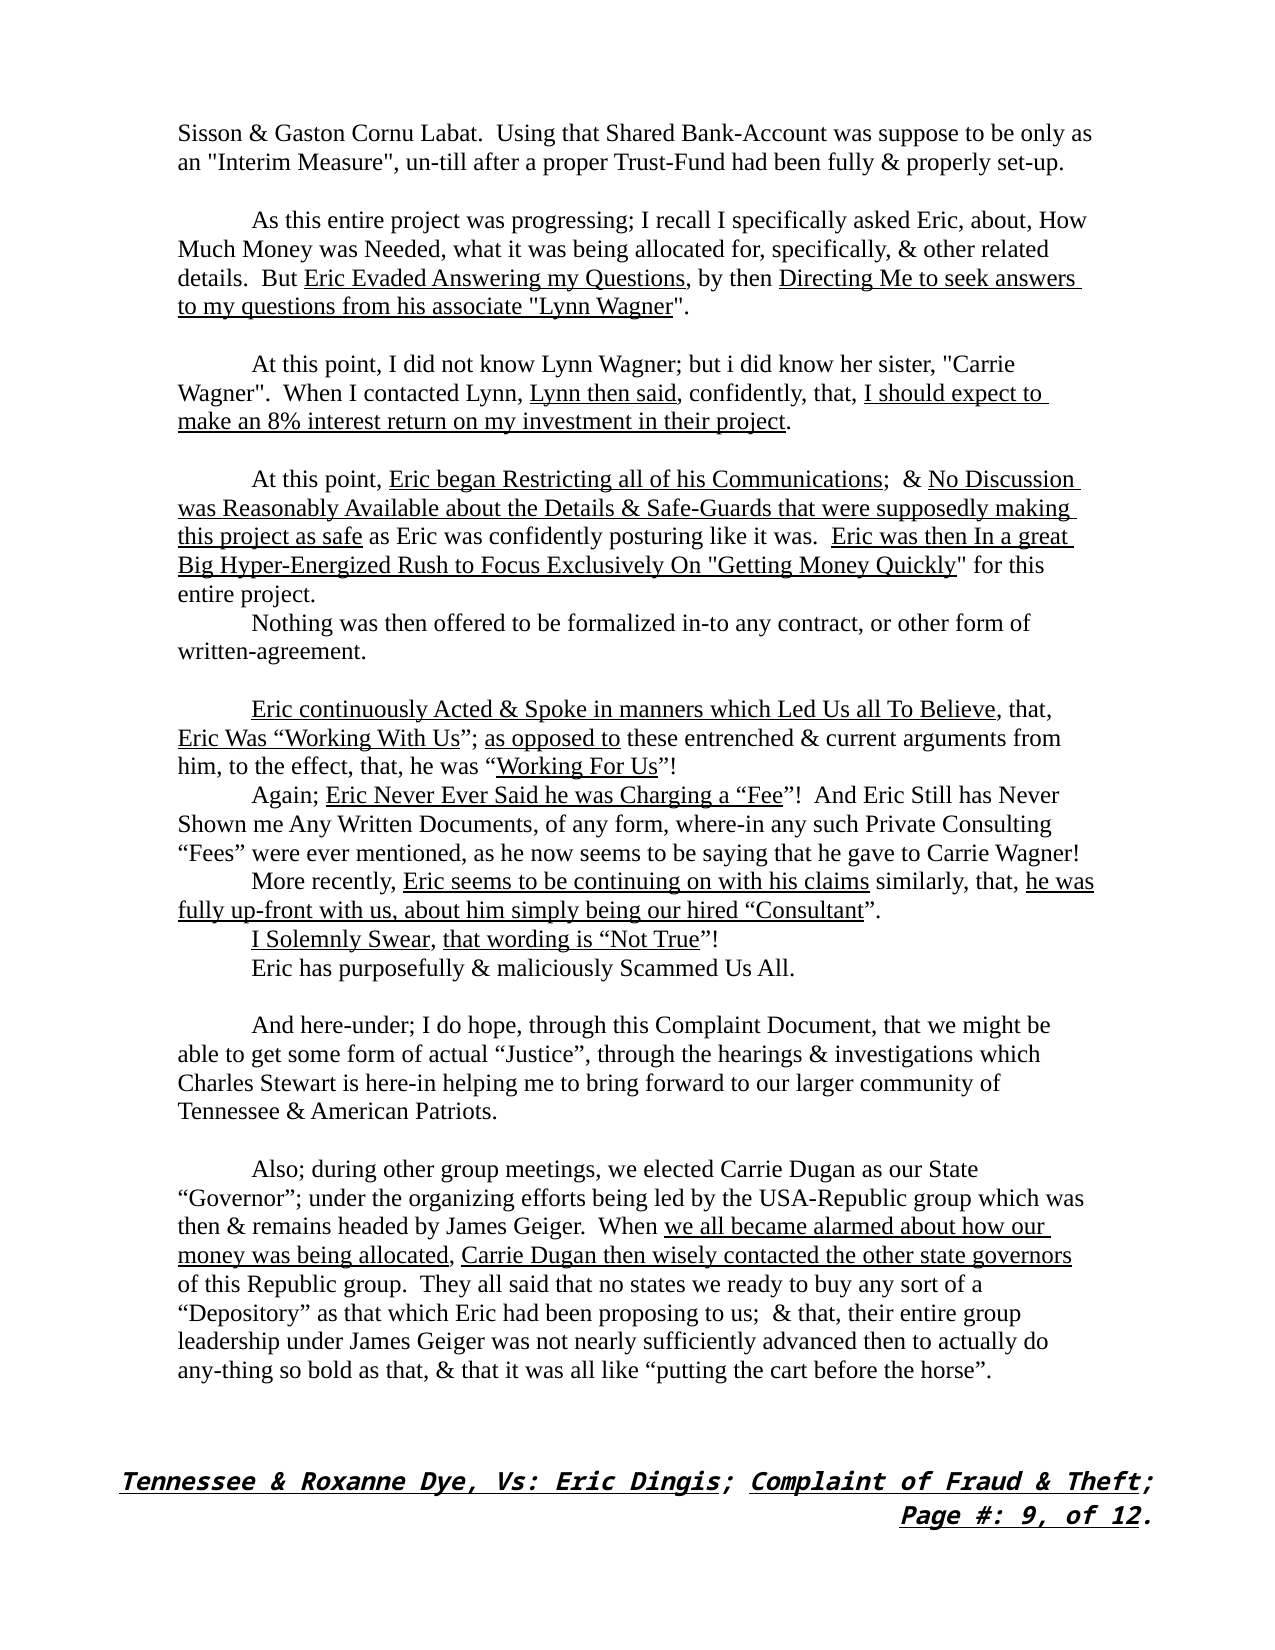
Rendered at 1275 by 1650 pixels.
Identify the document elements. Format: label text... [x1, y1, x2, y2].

text Sisson & Gaston Cornu Labat. Using that Shared Bank-Account was suppose to be only as an "Interim Measure", un-till after a proper Trust-Fund had been fully & properly set-up. [177, 118, 1098, 176]
text As this entire project was progressing; I recall I specifically asked Eric, about, How Much Money was Needed, what it was being allocated for, specifically, & other related details. But Eric Evaded Answering my Questions, by then Directing Me to seek answers to my questions from his associate "Lynn Wagner". At this point, I did not know Lynn Wagner; but i did know her sister, "Carrie Wagner". When I contacted Lynn, Lynn then said, confidently, that, I should expect to make an 8% interest return on my investment in their project. At this point, Eric began Restricting all of his Communications; & No Discussion was Reasonably Available about the Details & Safe-Guards that were supposedly making this project as safe as Eric was confidently posturing like it was. Eric was then In a great Big Hyper-Energized Rush to Focus Exclusively On "Getting Money Quickly" for this entire project. Nothing was then offered to be formalized in-to any contract, or other form of written-agreement. Eric continuously Acted & Spoke in manners which Led Us all To Believe, that, Eric Was “Working With Us”; as opposed to these entrenched & current arguments from him, to the effect, that, he was “Working For Us”! Again; Eric Never Ever Said he was Charging a “Fee”! And Eric Still has Never Shown me Any Written Documents, of any form, where-in any such Private Consulting “Fees” were ever mentioned, as he now seems to be saying that he gave to Carrie Wagner! More recently, Eric seems to be continuing on with his claims similarly, that, he was fully up-front with us, about him simply being our hired “Consultant”. I Solemnly Swear, that wording is “Not True”! Eric has purposefully & maliciously Scammed Us All. And here-under; I do hope, through this Complaint Document, that we might be able to get some form of actual “Justice”, through the hearings & investigations which Charles Stewart is here-in helping me to bring forward to our larger community of Tennessee & American Patriots. Also; during other group meetings, we elected Carrie Dugan as our State “Governor”; under the organizing efforts being led by the USA-Republic group which was then & remains headed by James Geiger. When we all became alarmed about how our money was being allocated, Carrie Dugan then wisely contacted the other state governors of this Republic group. They all said that no states we ready to buy any sort of a “Depository” as that which Eric had been proposing to us; & that, their entire group leadership under James Geiger was not nearly sufficiently advanced then to actually do any-thing so bold as that, & that it was all like “putting the cart before the horse”. [177, 205, 1098, 1413]
